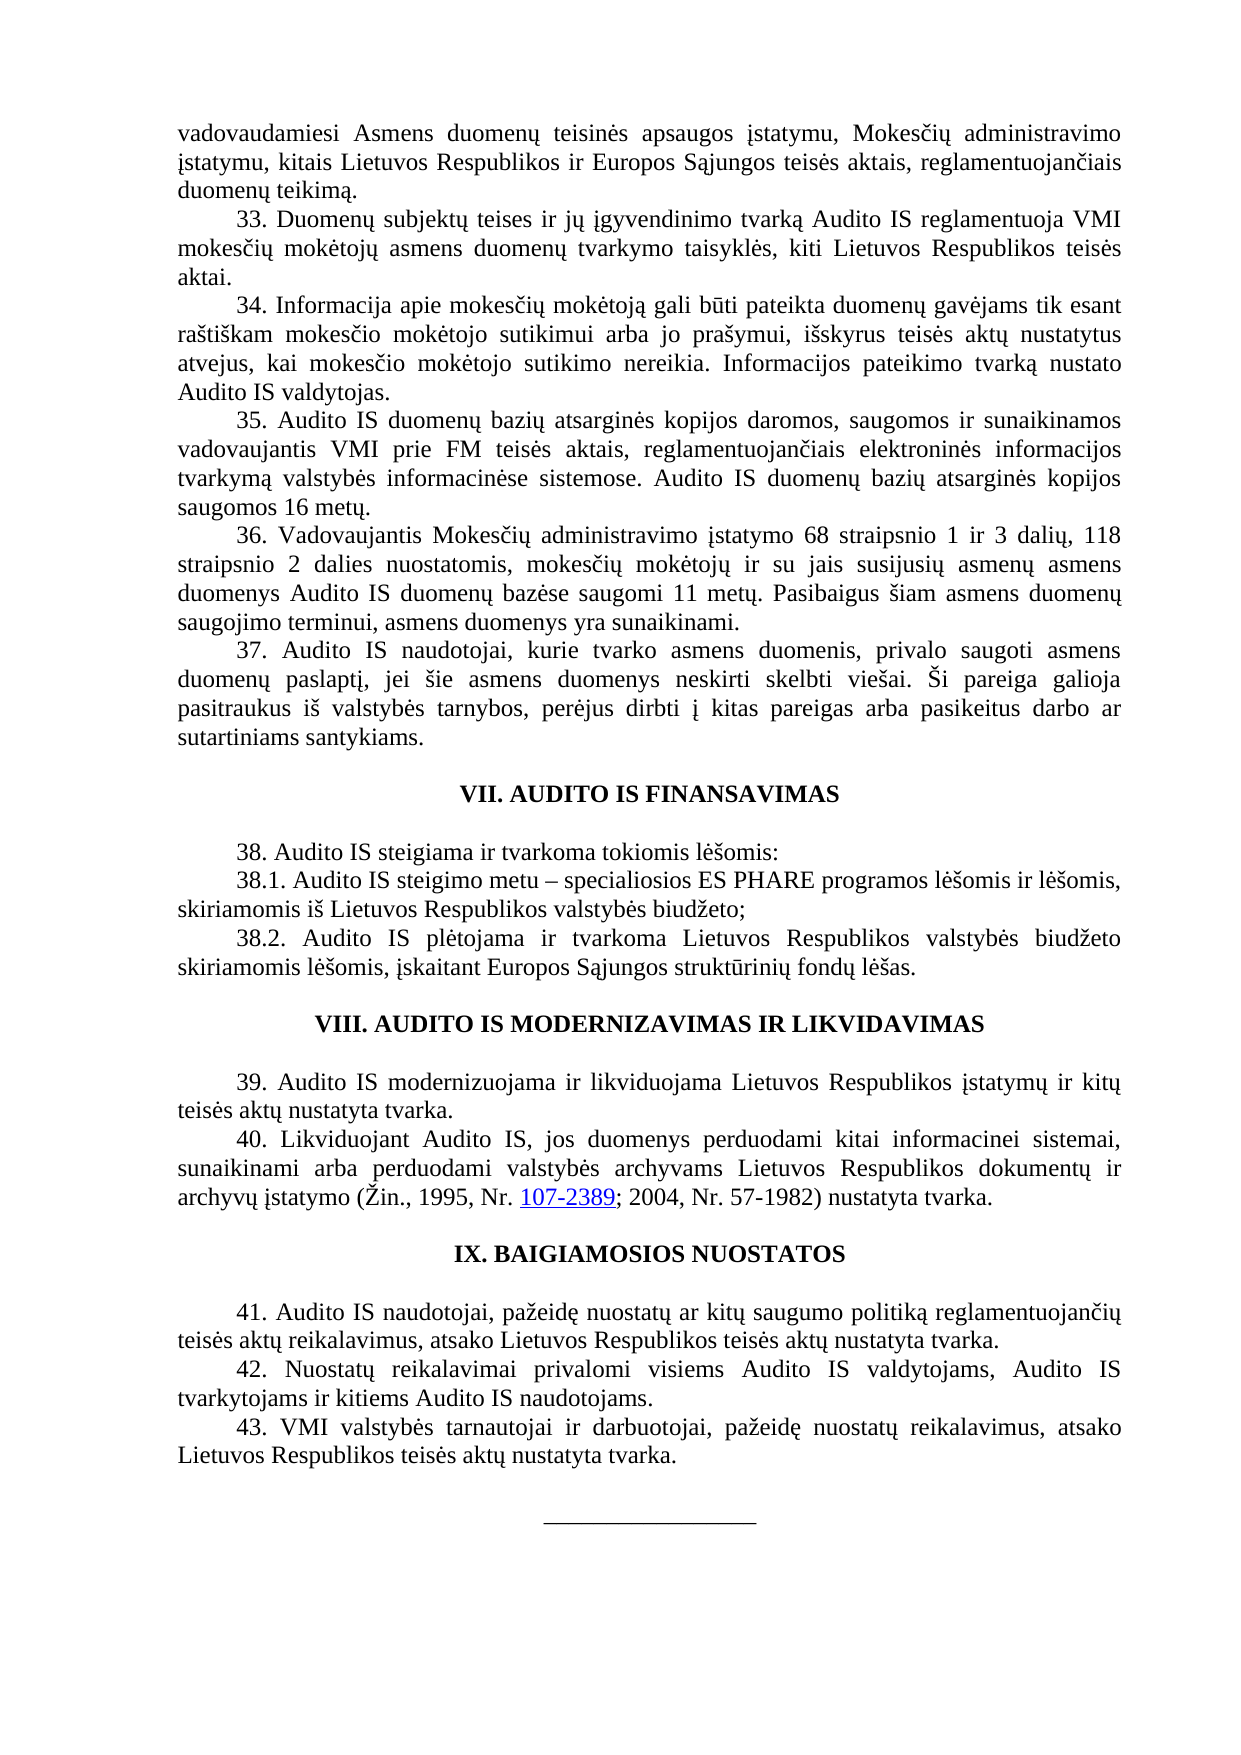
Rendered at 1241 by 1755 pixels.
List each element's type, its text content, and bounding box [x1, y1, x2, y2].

text 40. Likviduojant Audito IS, jos duomenys perduodami kitai informacinei sistemai, sunaikinami arba perduodami valstybės archyvams Lietuvos Respublikos dokumentų ir archyvų įstatymo (Žin., 1995, Nr. 107-2389; 2004, Nr. 57-1982) nustatyta tvarka. [177, 1124, 1122, 1211]
text 38.2. Audito IS plėtojama ir tvarkoma Lietuvos Respublikos valstybės biudžeto skiriamomis lėšomis, įskaitant Europos Sąjungos struktūrinių fondų lėšas. [177, 923, 1122, 981]
text VII. AUDITO IS Finansavimas [177, 779, 1122, 808]
text _________________ [177, 1498, 1122, 1527]
text 35. Audito IS duomenų bazių atsarginės kopijos daromos, saugomos ir sunaikinamos vadovaujantis VMI prie FM teisės aktais, reglamentuojančiais elektroninės informacijos tvarkymą valstybės informacinėse sistemose. Audito IS duomenų bazių atsarginės kopijos saugomos 16 metų. [177, 406, 1122, 521]
text 37. Audito IS naudotojai, kurie tvarko asmens duomenis, privalo saugoti asmens duomenų paslaptį, jei šie asmens duomenys neskirti skelbti viešai. Ši pareiga galioja pasitraukus iš valstybės tarnybos, perėjus dirbti į kitas pareigas arba pasikeitus darbo ar sutartiniams santykiams. [177, 636, 1122, 751]
text 39. Audito IS modernizuojama ir likviduojama Lietuvos Respublikos įstatymų ir kitų teisės aktų nustatyta tvarka. [177, 1067, 1122, 1124]
text 36. Vadovaujantis Mokesčių administravimo įstatymo 68 straipsnio 1 ir 3 dalių, 118 straipsnio 2 dalies nuostatomis, mokesčių mokėtojų ir su jais susijusių asmenų asmens duomenys Audito IS duomenų bazėse saugomi 11 metų. Pasibaigus šiam asmens duomenų saugojimo terminui, asmens duomenys yra sunaikinami. [177, 521, 1122, 636]
text IX. baigiamosios nuostatos [177, 1239, 1122, 1268]
text 33. Duomenų subjektų teises ir jų įgyvendinimo tvarką Audito IS reglamentuoja VMI mokesčių mokėtojų asmens duomenų tvarkymo taisyklės, kiti Lietuvos Respublikos teisės aktai. [177, 204, 1122, 291]
text VIII. AUDITO IS MODERNIZAVIMAS ir likvidavimas [177, 1009, 1122, 1038]
text 43. VMI valstybės tarnautojai ir darbuotojai, pažeidę nuostatų reikalavimus, atsako Lietuvos Respublikos teisės aktų nustatyta tvarka. [177, 1412, 1122, 1469]
text 38.1. Audito IS steigimo metu – specialiosios ES PHARE programos lėšomis ir lėšomis, skiriamomis iš Lietuvos Respublikos valstybės biudžeto; [177, 866, 1122, 923]
text 41. Audito IS naudotojai, pažeidę nuostatų ar kitų saugumo politiką reglamentuojančių teisės aktų reikalavimus, atsako Lietuvos Respublikos teisės aktų nustatyta tvarka. [177, 1297, 1122, 1354]
text 38. Audito IS steigiama ir tvarkoma tokiomis lėšomis: [177, 837, 1122, 866]
text vadovaudamiesi Asmens duomenų teisinės apsaugos įstatymu, Mokesčių administravimo įstatymu, kitais Lietuvos Respublikos ir Europos Sąjungos teisės aktais, reglamentuojančiais duomenų teikimą. [177, 118, 1122, 204]
text 42. Nuostatų reikalavimai privalomi visiems Audito IS valdytojams, Audito IS tvarkytojams ir kitiems Audito IS naudotojams. [177, 1354, 1122, 1412]
text 34. Informacija apie mokesčių mokėtoją gali būti pateikta duomenų gavėjams tik esant raštiškam mokesčio mokėtojo sutikimui arba jo prašymui, išskyrus teisės aktų nustatytus atvejus, kai mokesčio mokėtojo sutikimo nereikia. Informacijos pateikimo tvarką nustato Audito IS valdytojas. [177, 291, 1122, 406]
